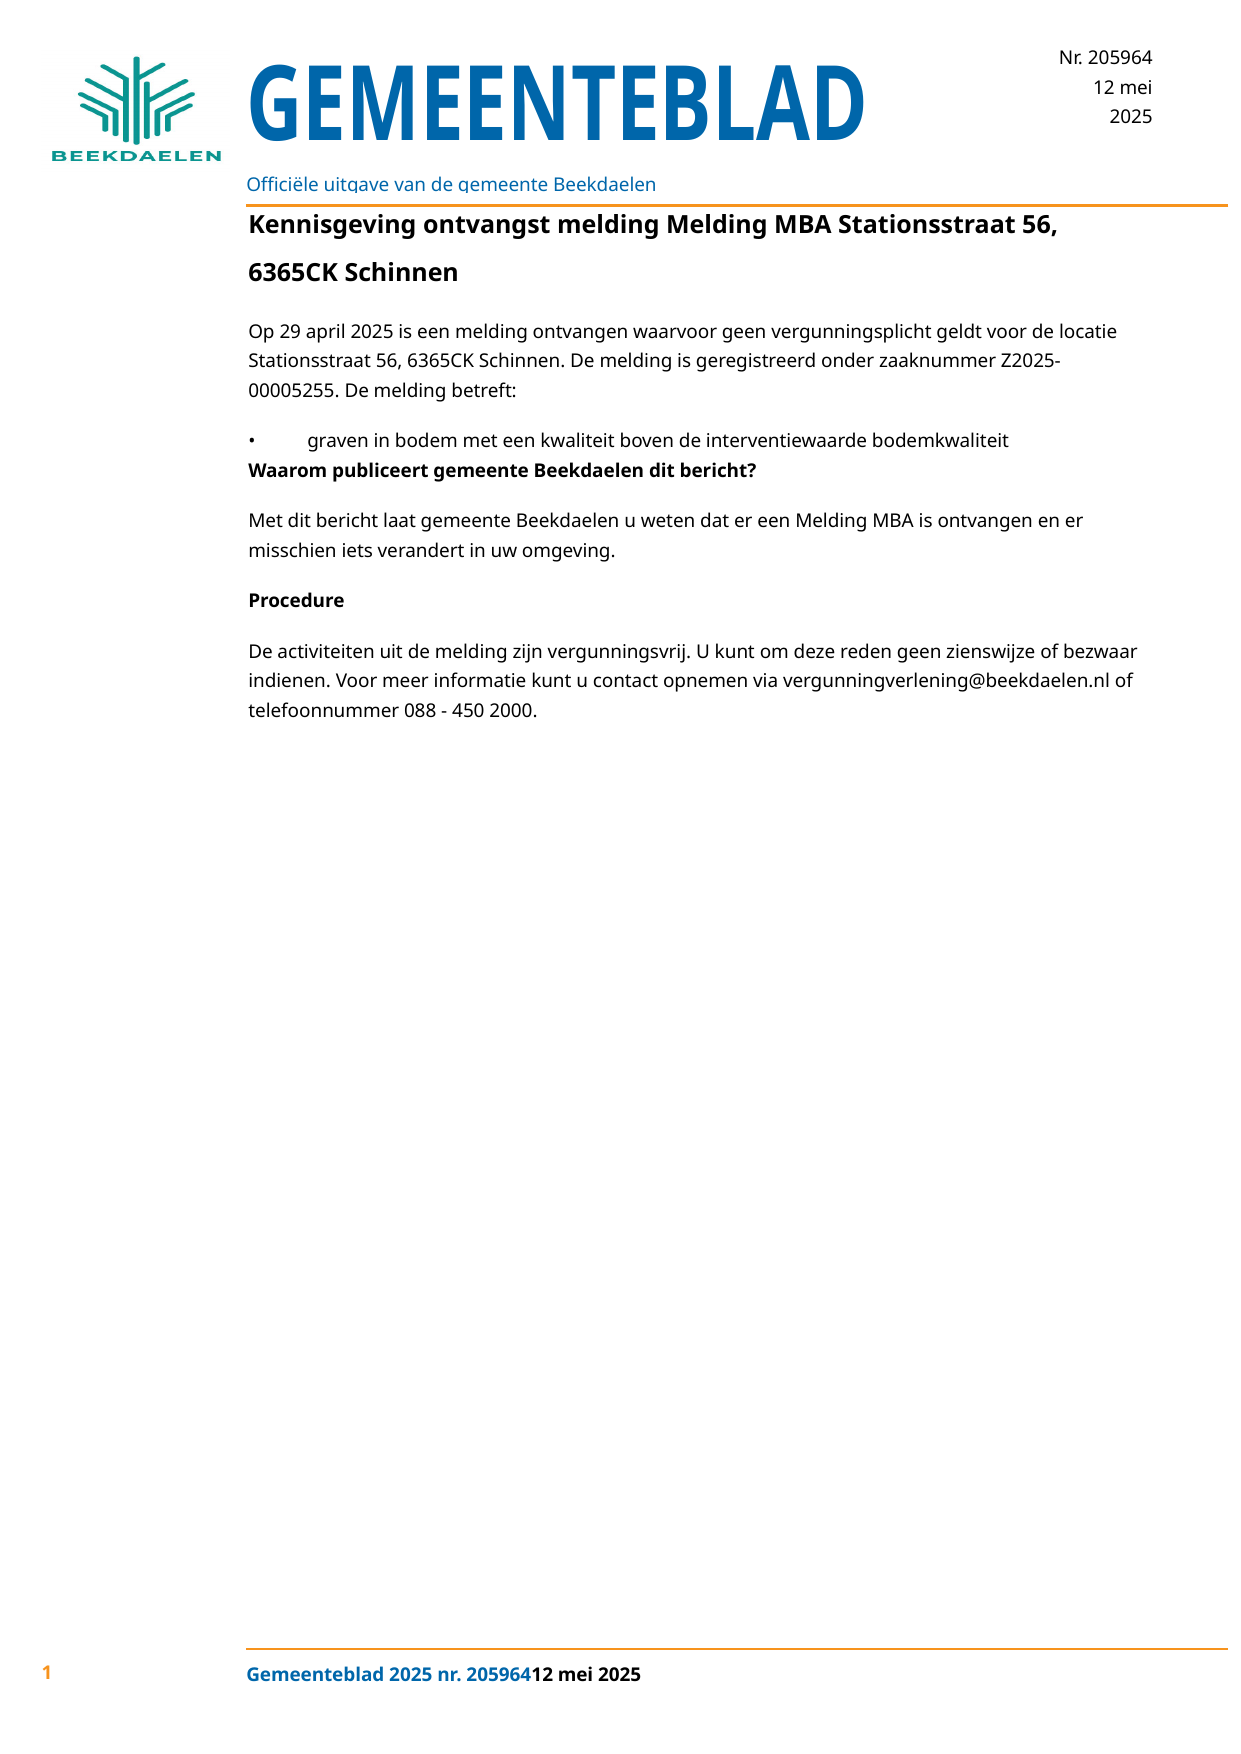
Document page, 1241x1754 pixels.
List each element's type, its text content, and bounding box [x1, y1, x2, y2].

text Met dit bericht laat gemeente Beekdaelen u weten dat er een Melding MBA is ontvangen en er misschien iets verandert in uw omgeving. [248, 507, 1152, 563]
text De activiteiten uit de melding zijn vergunningsvrij. U kunt om deze reden geen zienswijze of bezwaar indienen. Voor meer informatie kunt u contact opnemen via vergunningverlening@beekdaelen.nl of telefoonnummer 088 - 450 2000. [248, 638, 1152, 723]
text Procedure [248, 587, 1152, 613]
text Kennisgeving ontvangst melding Melding MBA Stationsstraat 56, 6365CK Schinnen [248, 207, 1152, 288]
text Waarom publiceert gemeente Beekdaelen dit bericht? [248, 457, 1152, 483]
list graven in bodem met een kwaliteit boven de interventiewaarde bodemkwaliteit [248, 427, 1152, 453]
picture [41, 47, 231, 172]
text Op 29 april 2025 is een melding ontvangen waarvoor geen vergunningsplicht geldt voor de locatie Stationsstraat 56, 6365CK Schinnen. De melding is geregistreerd onder zaaknummer Z2025-00005255. De melding betreft: [248, 318, 1152, 403]
